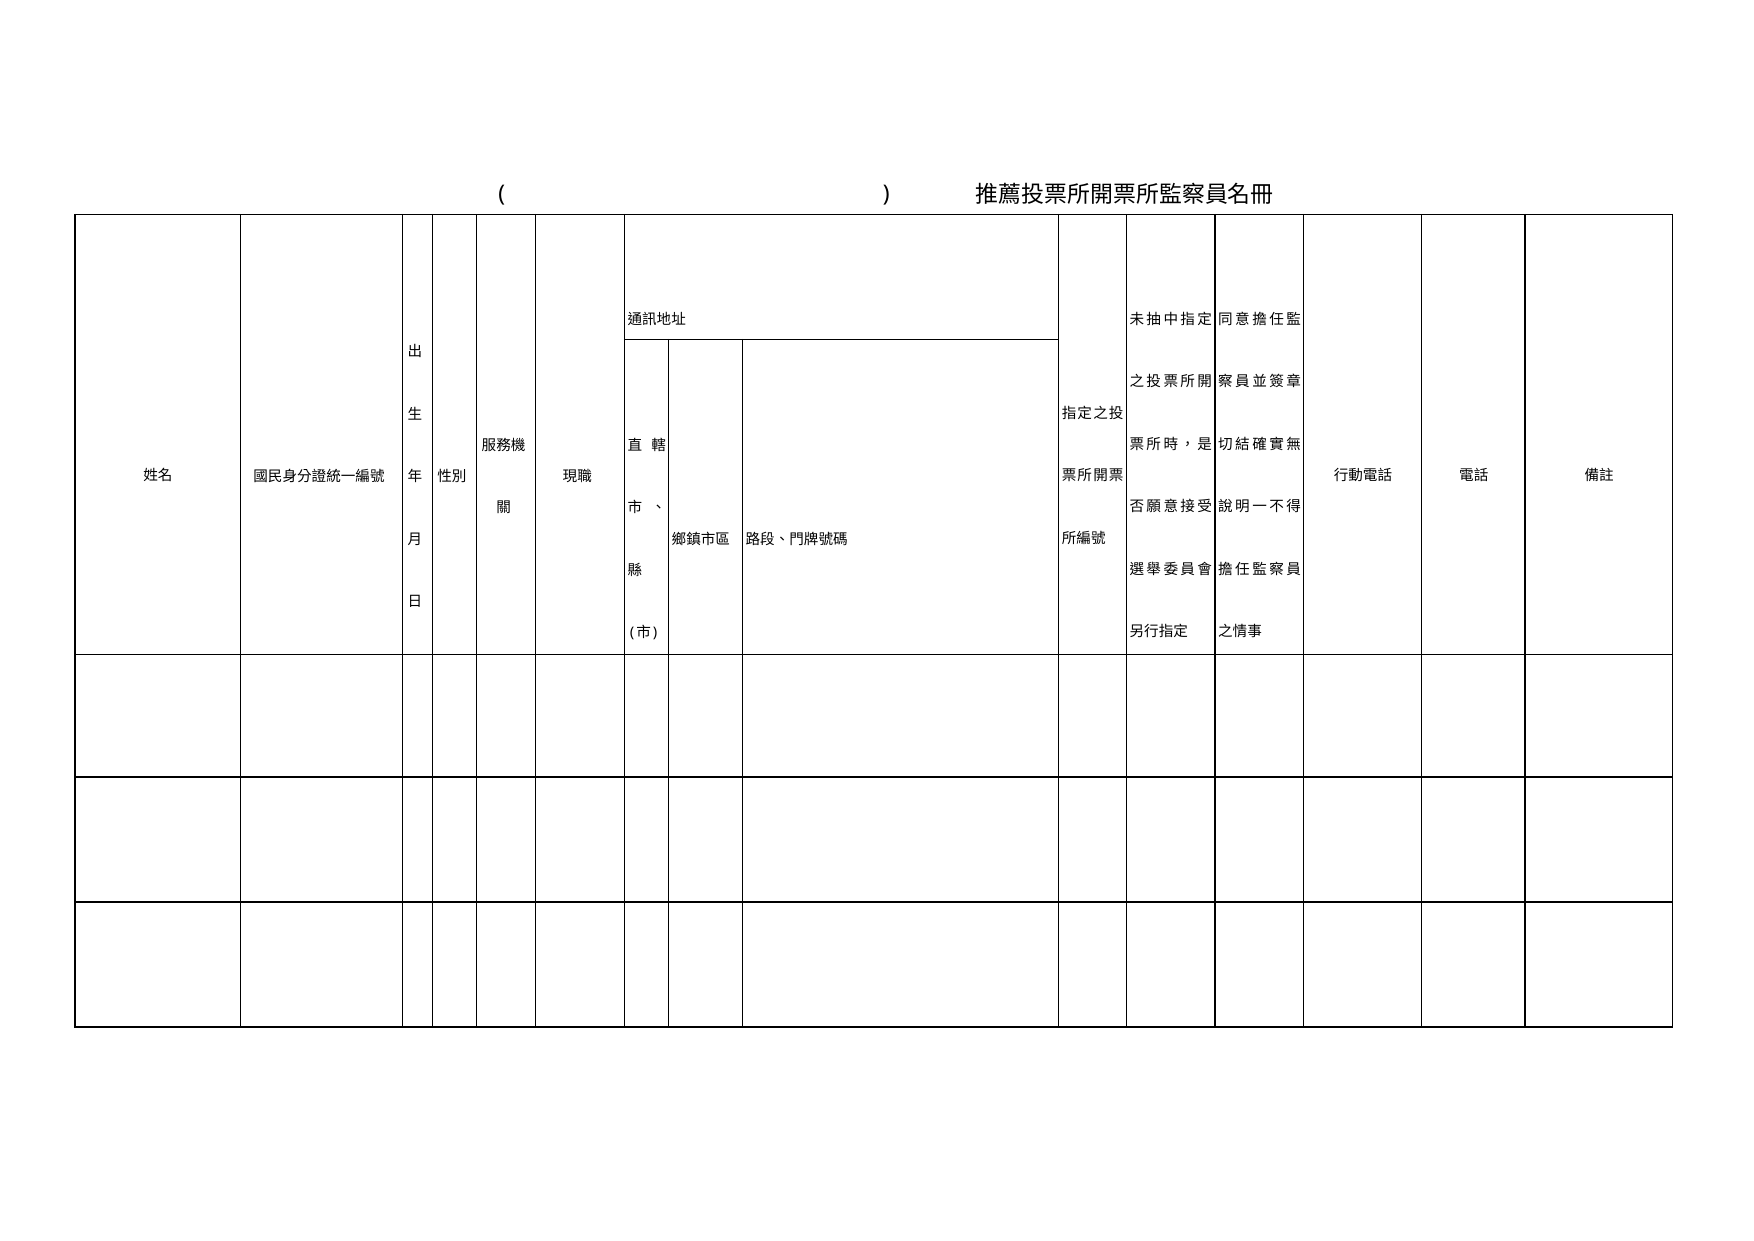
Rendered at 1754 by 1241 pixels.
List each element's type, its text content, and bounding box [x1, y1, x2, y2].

table_cell [1304, 778, 1421, 901]
table_cell [1216, 903, 1303, 1026]
table_cell [1127, 903, 1214, 1026]
table_header 電話 [1422, 215, 1524, 653]
table_cell [76, 903, 240, 1026]
table_header 現職 [536, 215, 624, 653]
table_cell [241, 655, 402, 776]
table_header 備註 [1526, 215, 1672, 653]
table_cell [1127, 655, 1214, 776]
table_header 性別 [433, 215, 476, 653]
table_cell [1304, 655, 1421, 776]
table_cell 路段、門牌號碼 [743, 340, 1058, 653]
table_header 指定之投票所開票所編號 [1059, 215, 1126, 653]
table_header 未抽中指定之投票所開票所時，是否願意接受選舉委員會另行指定 [1127, 215, 1214, 653]
table_cell [536, 903, 624, 1026]
table_header 出生年月日 [403, 215, 432, 653]
table_cell [76, 655, 240, 776]
table_cell [1216, 655, 1303, 776]
table_cell [433, 778, 476, 901]
table_cell 鄉鎮市區 [669, 340, 742, 653]
table_cell [241, 778, 402, 901]
table_cell [477, 778, 535, 901]
table_cell [669, 655, 742, 776]
table_cell [477, 903, 535, 1026]
table_header 服務機關 [477, 215, 535, 653]
table_cell [1422, 655, 1524, 776]
table_header 姓名 [76, 215, 240, 653]
table_cell [743, 778, 1058, 901]
table_header 國民身分證統一編號 [241, 215, 402, 653]
table_cell [625, 778, 668, 901]
table_cell [403, 903, 432, 1026]
table_cell [743, 903, 1058, 1026]
table_cell 直轄市、縣(市) [625, 340, 668, 653]
table_header 同意擔任監察員並簽章切結確實無說明一不得擔任監察員之情事 [1216, 215, 1303, 653]
table_cell [625, 655, 668, 776]
table_cell [536, 778, 624, 901]
table_cell [1059, 778, 1126, 901]
table_cell [1127, 778, 1214, 901]
table_header 通訊地址 [625, 215, 1058, 339]
table_cell [477, 655, 535, 776]
table_header 行動電話 [1304, 215, 1421, 653]
table_cell [1059, 903, 1126, 1026]
table_cell [76, 778, 240, 901]
table_cell [403, 778, 432, 901]
table_cell [1422, 903, 1524, 1026]
text ( ) 推薦投票所開票所監察員名冊 [75, 151, 1679, 214]
table_cell [625, 903, 668, 1026]
table_cell [1526, 903, 1672, 1026]
table_cell [403, 655, 432, 776]
table_cell [1422, 778, 1524, 901]
table_cell [1059, 655, 1126, 776]
table_cell [669, 778, 742, 901]
table_cell [1304, 903, 1421, 1026]
table_cell [1526, 655, 1672, 776]
table_cell [1526, 778, 1672, 901]
table_cell [743, 655, 1058, 776]
table_cell [433, 655, 476, 776]
table_cell [241, 903, 402, 1026]
table_cell [669, 903, 742, 1026]
table_cell [536, 655, 624, 776]
table_cell [1216, 778, 1303, 901]
table_cell [433, 903, 476, 1026]
